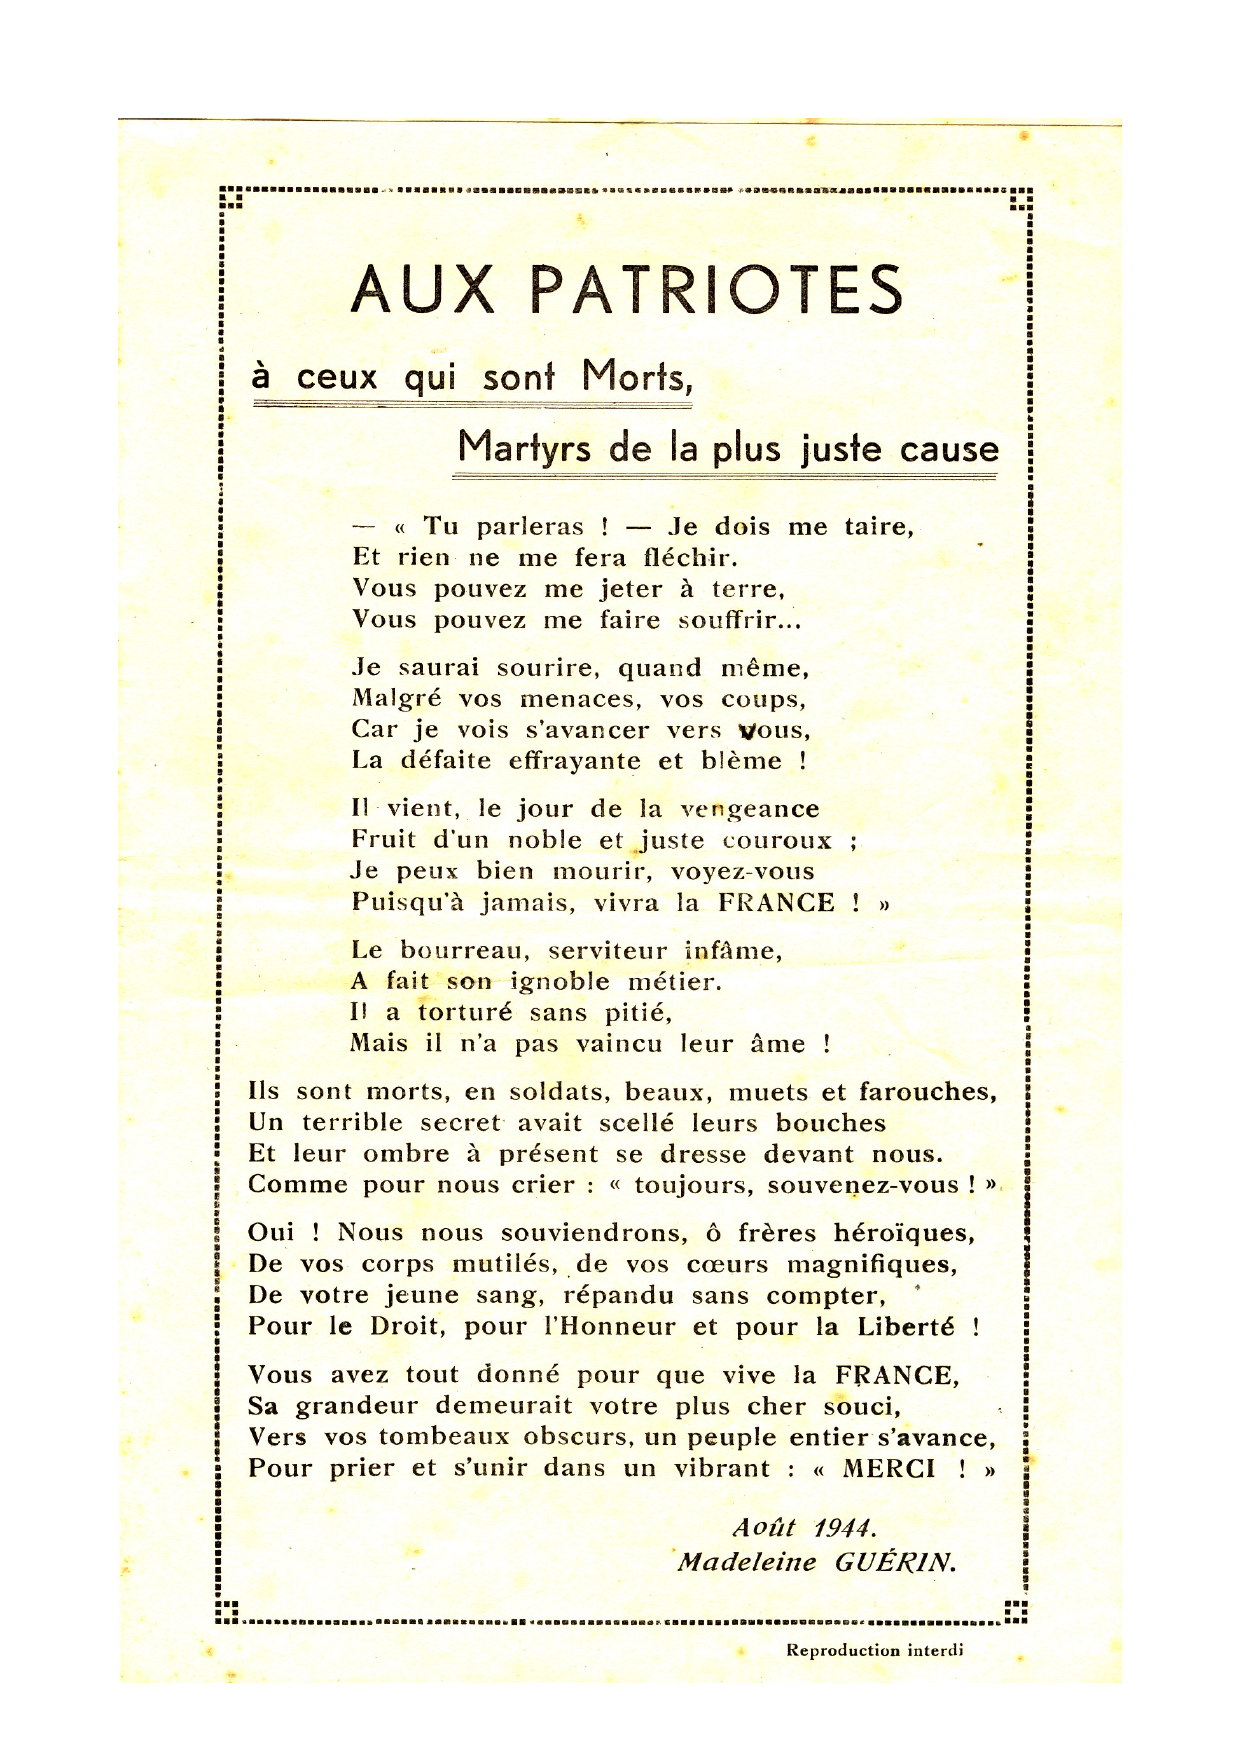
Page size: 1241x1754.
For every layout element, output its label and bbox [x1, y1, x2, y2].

picture [118, 118, 1123, 1683]
